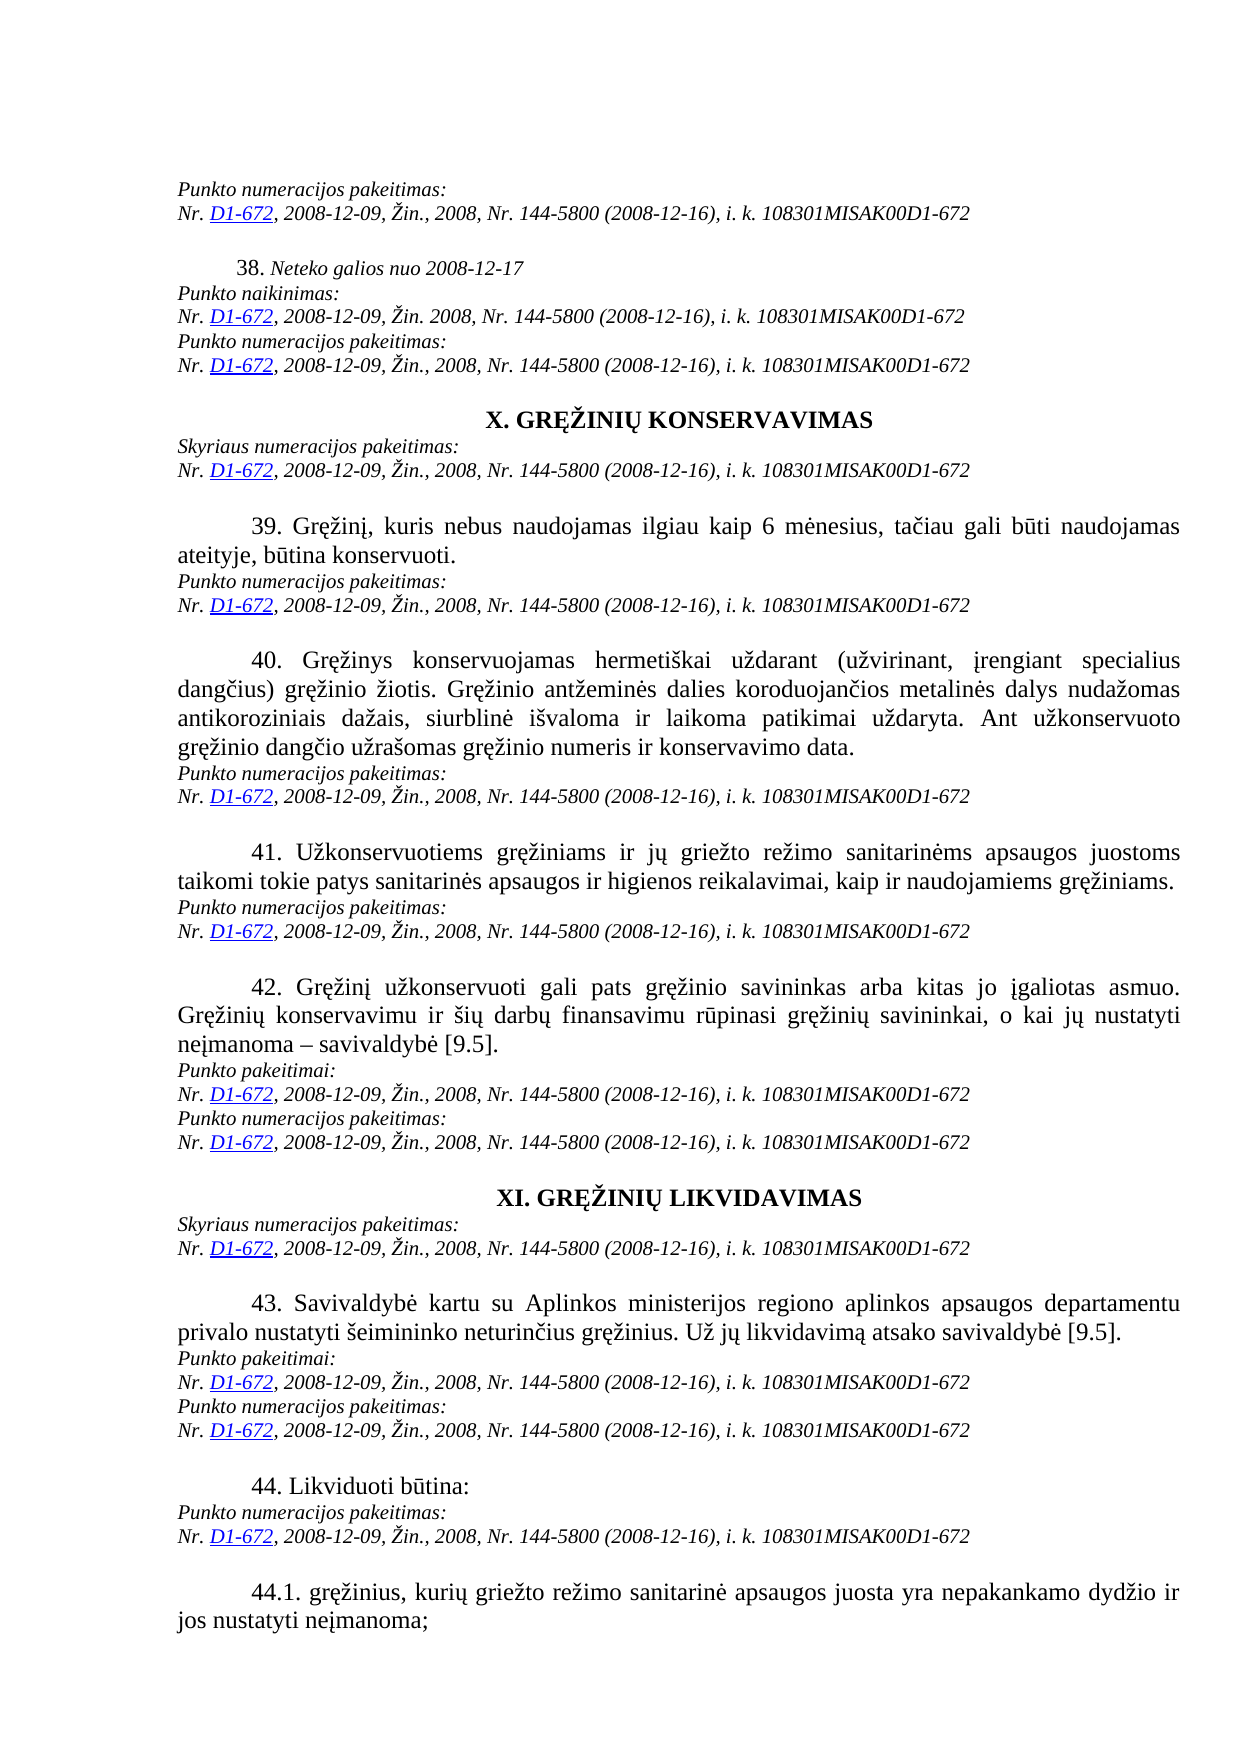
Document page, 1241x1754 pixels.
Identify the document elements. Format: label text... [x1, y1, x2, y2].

text Nr. D1-672, 2008-12-09, Žin., 2008, Nr. 144-5800 (2008-12-16), i. k. 108301MISAK00D1-672 [177, 1236, 1181, 1260]
text Nr. D1-672, 2008-12-09, Žin. 2008, Nr. 144-5800 (2008-12-16), i. k. 108301MISAK00D1-672 [177, 304, 1181, 328]
text Nr. D1-672, 2008-12-09, Žin., 2008, Nr. 144-5800 (2008-12-16), i. k. 108301MISAK00D1-672 [177, 458, 1181, 482]
text 40. Gręžinys konservuojamas hermetiškai uždarant (užvirinant, įrengiant specialius dangčius) gręžinio žiotis. Gręžinio antžeminės dalies koroduojančios metalinės dalys nudažomas antikoroziniais dažais, siurblinė išvaloma ir laikoma patikimai uždaryta. Ant užkonservuoto gręžinio dangčio užrašomas gręžinio numeris ir konservavimo data. [177, 645, 1181, 760]
text Punkto pakeitimai: [177, 1058, 1181, 1082]
text 42. Gręžinį užkonservuoti gali pats gręžinio savininkas arba kitas jo įgaliotas asmuo. Gręžinių konservavimu ir šių darbų finansavimu rūpinasi gręžinių savininkai, o kai jų nustatyti neįmanoma – savivaldybė [9.5]. [177, 972, 1181, 1058]
text 44.1. gręžinius, kurių griežto režimo sanitarinė apsaugos juosta yra nepakankamo dydžio ir jos nustatyti neįmanoma; [177, 1577, 1181, 1634]
text Nr. D1-672, 2008-12-09, Žin., 2008, Nr. 144-5800 (2008-12-16), i. k. 108301MISAK00D1-672 [177, 593, 1181, 617]
text Punkto pakeitimai: [177, 1346, 1181, 1370]
text Punkto numeracijos pakeitimas: [177, 1394, 1181, 1418]
text Punkto numeracijos pakeitimas: [177, 760, 1181, 784]
text Nr. D1-672, 2008-12-09, Žin., 2008, Nr. 144-5800 (2008-12-16), i. k. 108301MISAK00D1-672 [177, 1524, 1181, 1548]
text Nr. D1-672, 2008-12-09, Žin., 2008, Nr. 144-5800 (2008-12-16), i. k. 108301MISAK00D1-672 [177, 1418, 1181, 1442]
text Punkto numeracijos pakeitimas: [177, 1500, 1181, 1524]
text Nr. D1-672, 2008-12-09, Žin., 2008, Nr. 144-5800 (2008-12-16), i. k. 108301MISAK00D1-672 [177, 1082, 1181, 1106]
text Punkto numeracijos pakeitimas: [177, 895, 1181, 919]
text 44. Likviduoti būtina: [177, 1471, 1181, 1500]
text 43. Savivaldybė kartu su Aplinkos ministerijos regiono aplinkos apsaugos departamentu privalo nustatyti šeimininko neturinčius gręžinius. Už jų likvidavimą atsako savivaldybė [9.5]. [177, 1288, 1181, 1346]
text Punkto numeracijos pakeitimas: [177, 328, 1181, 353]
text X. GRĘŽINIŲ KONSERVAVIMAS [177, 405, 1181, 434]
text Skyriaus numeracijos pakeitimas: [177, 434, 1181, 458]
text Skyriaus numeracijos pakeitimas: [177, 1212, 1181, 1236]
text Punkto numeracijos pakeitimas: [177, 177, 1181, 201]
text XI. GRĘŽINIŲ LIKVIDAVIMAS [177, 1183, 1181, 1212]
text Nr. D1-672, 2008-12-09, Žin., 2008, Nr. 144-5800 (2008-12-16), i. k. 108301MISAK00D1-672 [177, 1130, 1181, 1154]
text 41. Užkonservuotiems gręžiniams ir jų griežto režimo sanitarinėms apsaugos juostoms taikomi tokie patys sanitarinės apsaugos ir higienos reikalavimai, kaip ir naudojamiems gręžiniams. [177, 837, 1181, 895]
text Nr. D1-672, 2008-12-09, Žin., 2008, Nr. 144-5800 (2008-12-16), i. k. 108301MISAK00D1-672 [177, 1370, 1181, 1394]
text Nr. D1-672, 2008-12-09, Žin., 2008, Nr. 144-5800 (2008-12-16), i. k. 108301MISAK00D1-672 [177, 353, 1181, 377]
text 38. Neteko galios nuo 2008-12-17 [177, 254, 1181, 280]
text Punkto naikinimas: [177, 280, 1181, 304]
text Punkto numeracijos pakeitimas: [177, 568, 1181, 593]
text Punkto numeracijos pakeitimas: [177, 1106, 1181, 1130]
text Nr. D1-672, 2008-12-09, Žin., 2008, Nr. 144-5800 (2008-12-16), i. k. 108301MISAK00D1-672 [177, 919, 1181, 943]
text Nr. D1-672, 2008-12-09, Žin., 2008, Nr. 144-5800 (2008-12-16), i. k. 108301MISAK00D1-672 [177, 201, 1181, 225]
text Nr. D1-672, 2008-12-09, Žin., 2008, Nr. 144-5800 (2008-12-16), i. k. 108301MISAK00D1-672 [177, 784, 1181, 808]
text 39. Gręžinį, kuris nebus naudojamas ilgiau kaip 6 mėnesius, tačiau gali būti naudojamas ateityje, būtina konservuoti. [177, 511, 1181, 568]
